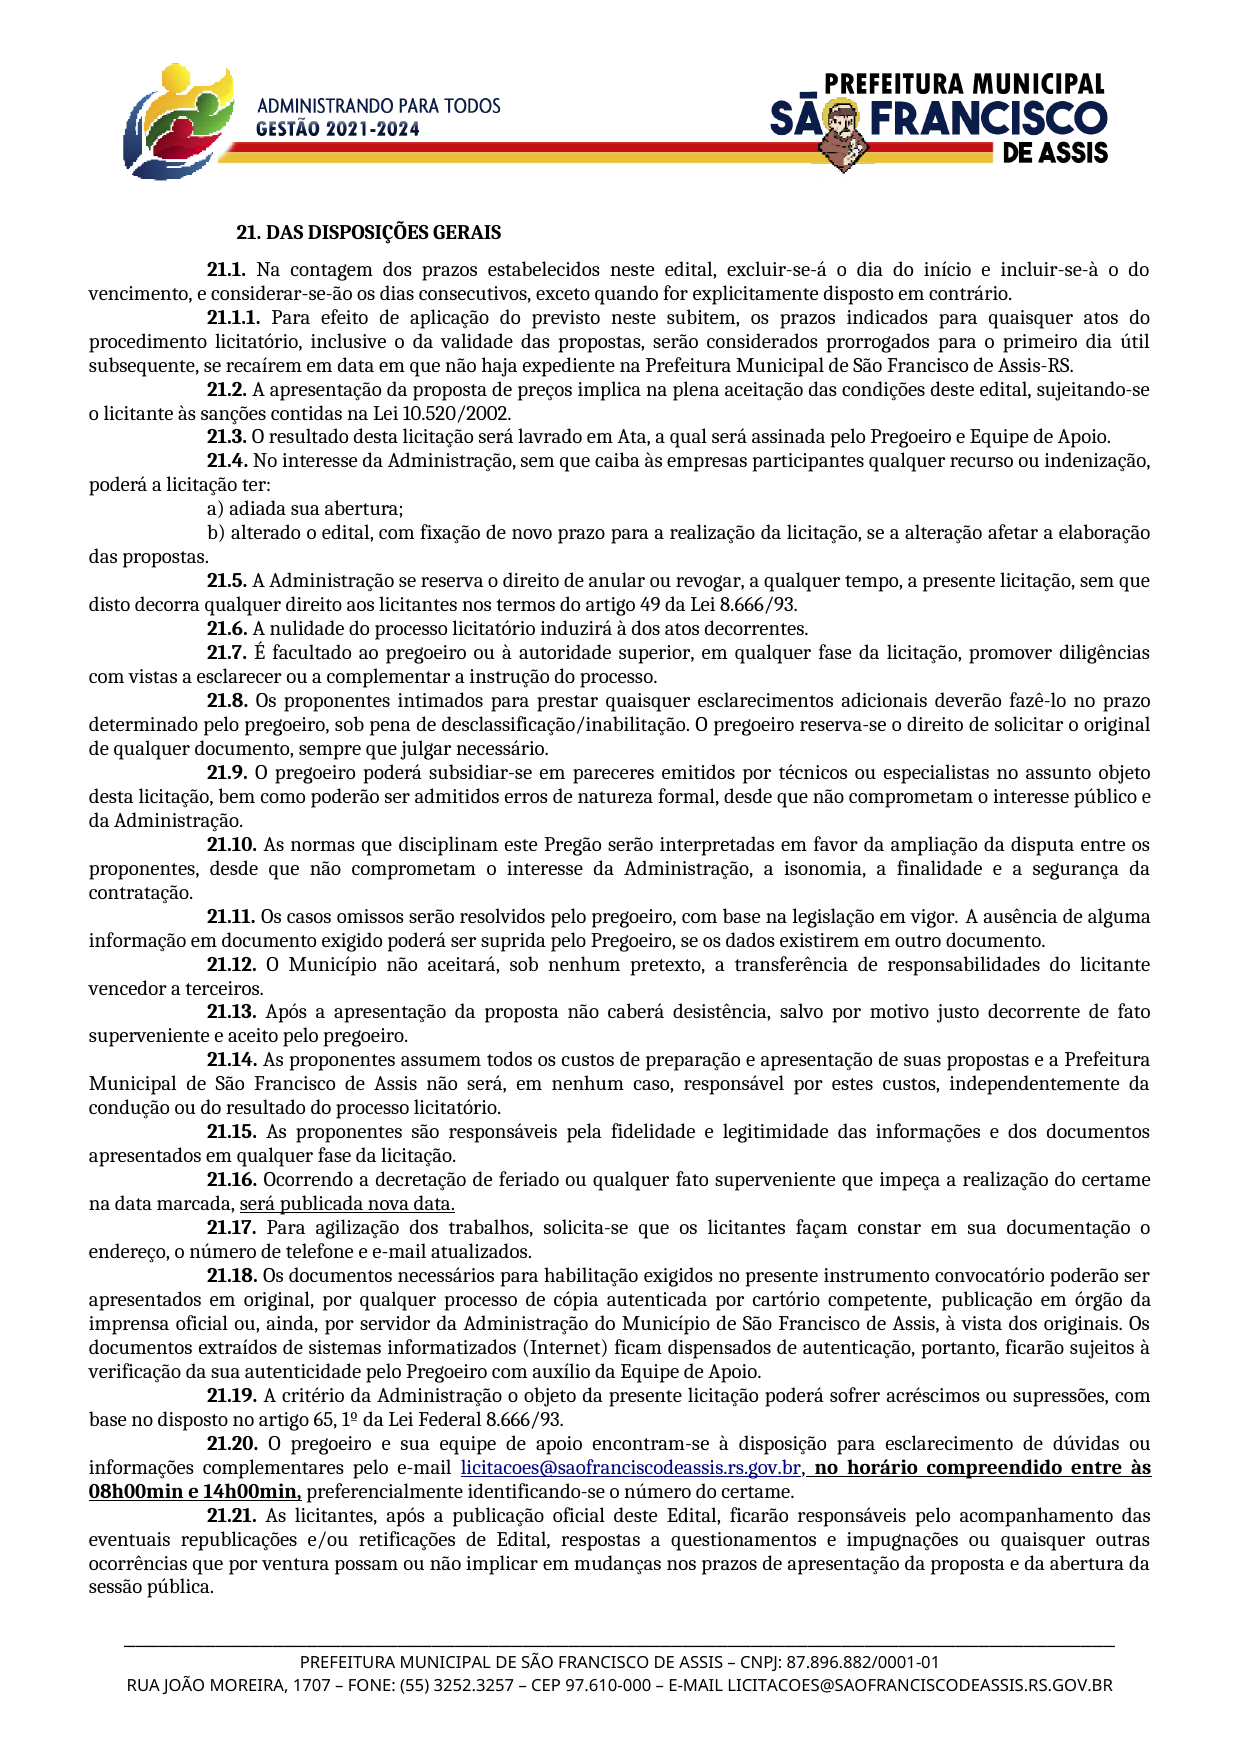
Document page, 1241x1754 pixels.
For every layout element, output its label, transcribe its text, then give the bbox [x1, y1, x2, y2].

text 21.15. As proponentes são responsáveis pela fidelidade e legitimidade das informações e dos documentos apresentados em qualquer fase da licitação. [89, 1120, 1152, 1168]
text 21.14. As proponentes assumem todos os custos de preparação e apresentação de suas propostas e a Prefeitura Municipal de São Francisco de Assis não será, em nenhum caso, responsável por estes custos, independentemente da condução ou do resultado do processo licitatório. [89, 1048, 1152, 1120]
text 21.5. A Administração se reserva o direito de anular ou revogar, a qualquer tempo, a presente licitação, sem que disto decorra qualquer direito aos licitantes nos termos do artigo 49 da Lei 8.666/93. [89, 569, 1152, 617]
text b) alterado o edital, com fixação de novo prazo para a realização da licitação, se a alteração afetar a elaboração das propostas. [89, 521, 1152, 569]
text 21.4. No interesse da Administração, sem que caiba às empresas participantes qualquer recurso ou indenização, poderá a licitação ter: [89, 449, 1152, 497]
text 21.11. Os casos omissos serão resolvidos pelo pregoeiro, com base na legislação em vigor. A ausência de alguma informação em documento exigido poderá ser suprida pelo Pregoeiro, se os dados existirem em outro documento. [89, 904, 1152, 952]
text 21.8. Os proponentes intimados para prestar quaisquer esclarecimentos adicionais deverão fazê-lo no prazo determinado pelo pregoeiro, sob pena de desclassificação/inabilitação. O pregoeiro reserva-se o direito de solicitar o original de qualquer documento, sempre que julgar necessário. [89, 689, 1152, 761]
text 21.16. Ocorrendo a decretação de feriado ou qualquer fato superveniente que impeça a realização do certame na data marcada, será publicada nova data. [89, 1168, 1152, 1216]
text 21.2. A apresentação da proposta de preços implica na plena aceitação das condições deste edital, sujeitando-se o licitante às sanções contidas na Lei 10.520/2002. [89, 377, 1152, 425]
text 21.3. O resultado desta licitação será lavrado em Ata, a qual será assinada pelo Pregoeiro e Equipe de Apoio. [89, 425, 1152, 449]
text 21.7. É facultado ao pregoeiro ou à autoridade superior, em qualquer fase da licitação, promover diligências com vistas a esclarecer ou a complementar a instrução do processo. [89, 641, 1152, 689]
text 21. DAS DISPOSIÇÕES GERAIS [89, 221, 1152, 245]
text 21.17. Para agilização dos trabalhos, solicita-se que os licitantes façam constar em sua documentação o endereço, o número de telefone e e-mail atualizados. [89, 1216, 1152, 1264]
text a) adiada sua abertura; [89, 497, 1152, 521]
text 21.13. Após a apresentação da proposta não caberá desistência, salvo por motivo justo decorrente de fato superveniente e aceito pelo pregoeiro. [89, 1000, 1152, 1048]
text 21.19. A critério da Administração o objeto da presente licitação poderá sofrer acréscimos ou supressões, com base no disposto no artigo 65, 1º da Lei Federal 8.666/93. [89, 1383, 1152, 1431]
text 21.6. A nulidade do processo licitatório induzirá à dos atos decorrentes. [89, 617, 1152, 641]
text 21.1. Na contagem dos prazos estabelecidos neste edital, excluir-se-á o dia do início e incluir-se-à o do vencimento, e considerar-se-ão os dias consecutivos, exceto quando for explicitamente disposto em contrário. [89, 257, 1152, 305]
text 21.12. O Município não aceitará, sob nenhum pretexto, a transferência de responsabilidades do licitante vencedor a terceiros. [89, 952, 1152, 1000]
text 21.20. O pregoeiro e sua equipe de apoio encontram-se à disposição para esclarecimento de dúvidas ou informações complementares pelo e-mail licitacoes@saofranciscodeassis.rs.gov.br, no horário compreendido entre às 08h00min e 14h00min, preferencialmente identificando-se o número do certame. [89, 1431, 1152, 1503]
text 21.18. Os documentos necessários para habilitação exigidos no presente instrumento convocatório poderão ser apresentados em original, por qualquer processo de cópia autenticada por cartório competente, publicação em órgão da imprensa oficial ou, ainda, por servidor da Administração do Município de São Francisco de Assis, à vista dos originais. Os documentos extraídos de sistemas informatizados (Internet) ficam dispensados de autenticação, portanto, ficarão sujeitos à verificação da sua autenticidade pelo Pregoeiro com auxílio da Equipe de Apoio. [89, 1264, 1152, 1383]
text 21.9. O pregoeiro poderá subsidiar-se em pareceres emitidos por técnicos ou especialistas no assunto objeto desta licitação, bem como poderão ser admitidos erros de natureza formal, desde que não comprometam o interesse público e da Administração. [89, 761, 1152, 832]
text 21.1.1. Para efeito de aplicação do previsto neste subitem, os prazos indicados para quaisquer atos do procedimento licitatório, inclusive o da validade das propostas, serão considerados prorrogados para o primeiro dia útil subsequente, se recaírem em data em que não haja expediente na Prefeitura Municipal de São Francisco de Assis-RS. [89, 305, 1152, 377]
text 21.10. As normas que disciplinam este Pregão serão interpretadas em favor da ampliação da disputa entre os proponentes, desde que não comprometam o interesse da Administração, a isonomia, a finalidade e a segurança da contratação. [89, 832, 1152, 904]
text 21.21. As licitantes, após a publicação oficial deste Edital, ficarão responsáveis pelo acompanhamento das eventuais republicações e/ou retificações de Edital, respostas a questionamentos e impugnações ou quaisquer outras ocorrências que por ventura possam ou não implicar em mudanças nos prazos de apresentação da proposta e da abertura da sessão pública. [89, 1503, 1152, 1599]
